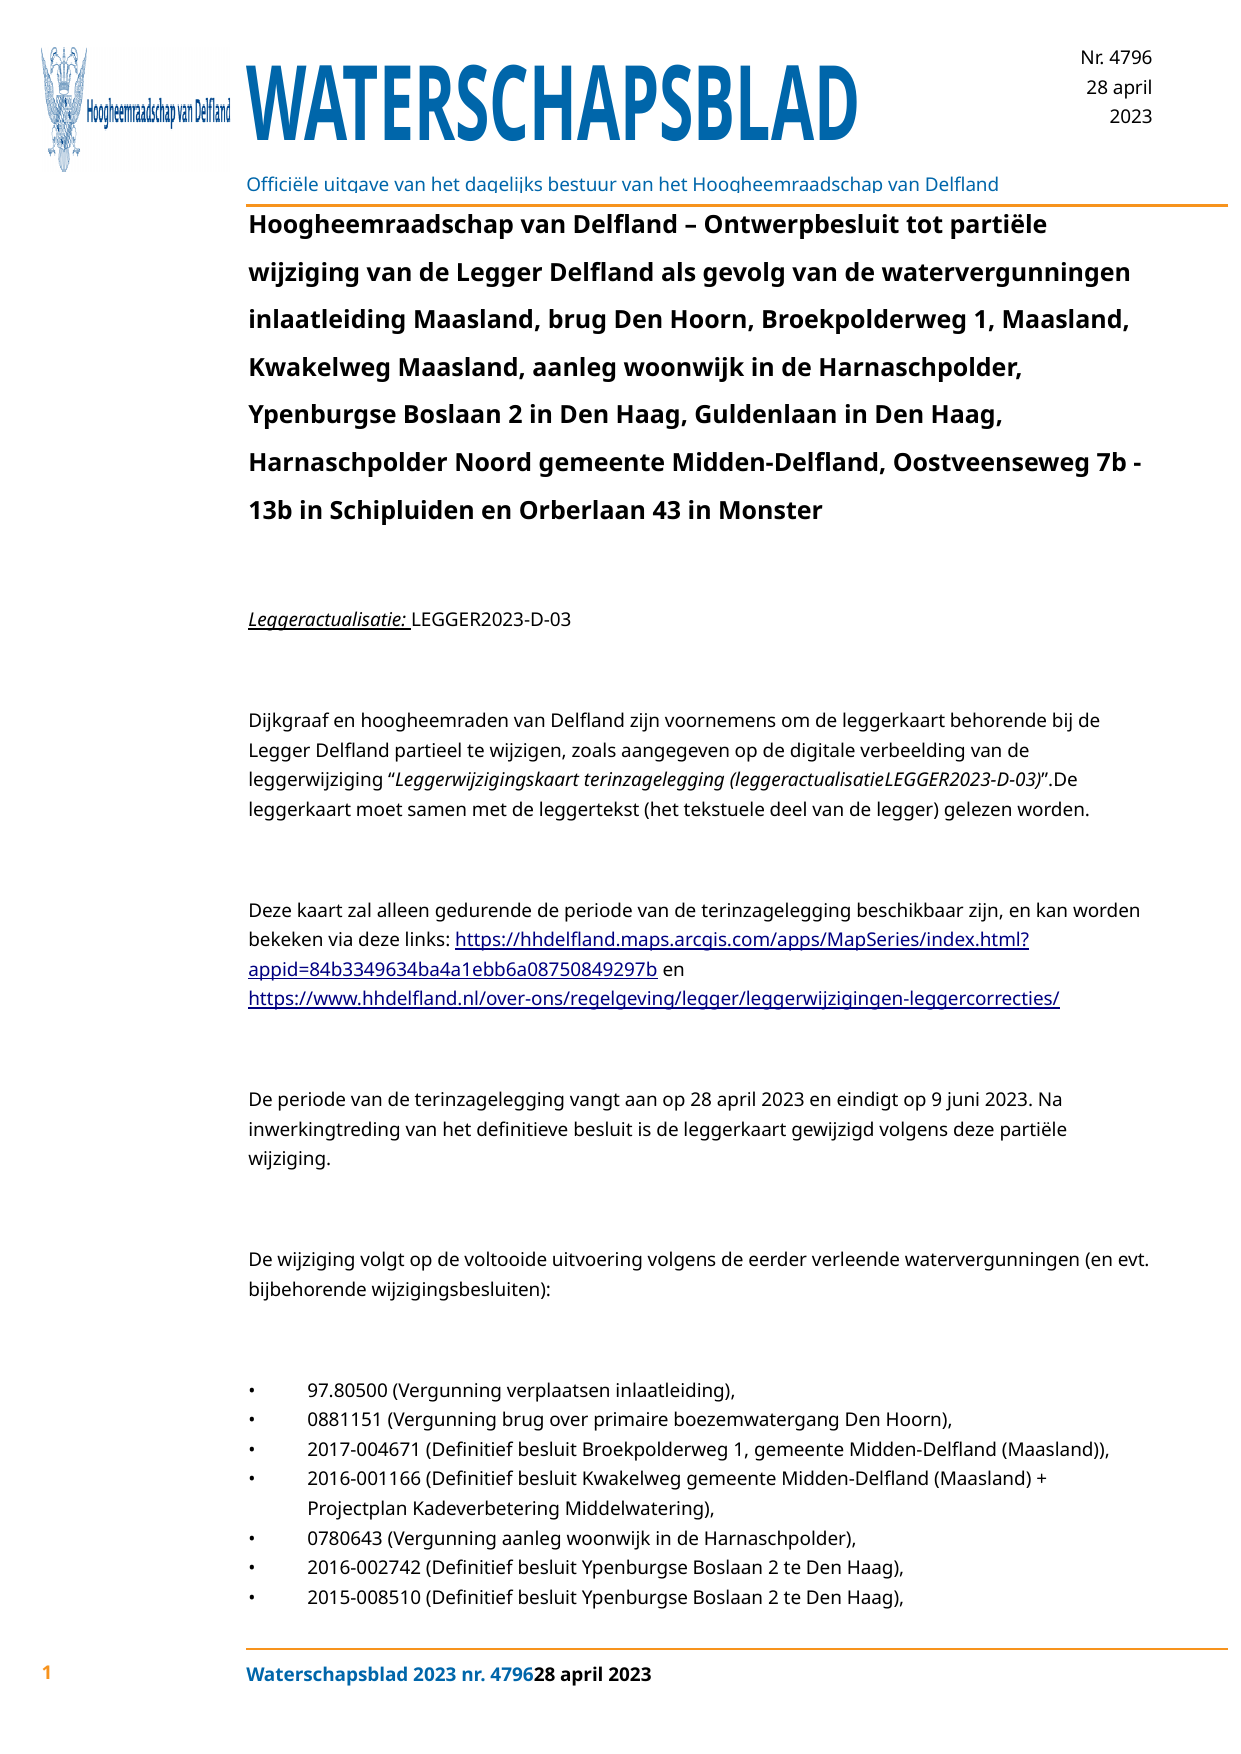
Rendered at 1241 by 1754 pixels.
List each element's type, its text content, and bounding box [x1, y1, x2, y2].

list 2016-001166 (Definitief besluit Kwakelweg gemeente Midden-Delfland (Maasland) + Projectplan Kadeverbetering Middelwatering), [248, 1466, 1152, 1521]
text De wijziging volgt op de voltooide uitvoering volgens de eerder verleende watervergunningen (en evt. bijbehorende wijzigingsbesluiten): [248, 1246, 1152, 1302]
text Dijkgraaf en hoogheemraden van Delfland zijn voornemens om de leggerkaart behorende bij de Legger Delfland partieel te wijzigen, zoals aangegeven op de digitale verbeelding van de leggerwijziging “Leggerwijzigingskaart terinzagelegging (leggeractualisatieLEGGER2023-D-03)”.De leggerkaart moet samen met de leggertekst (het tekstuele deel van de legger) gelezen worden. [248, 707, 1152, 822]
list 2015-008510 (Definitief besluit Ypenburgse Boslaan 2 te Den Haag), [248, 1584, 1152, 1609]
list 97.80500 (Vergunning verplaatsen inlaatleiding), [248, 1377, 1152, 1402]
list 0881151 (Vergunning brug over primaire boezemwatergang Den Hoorn), [248, 1406, 1152, 1432]
text De periode van de terinzagelegging vangt aan op 28 april 2023 en eindigt op 9 juni 2023. Na inwerkingtreding van het definitieve besluit is de leggerkaart gewijzigd volgens deze partiële wijziging. [248, 1086, 1152, 1171]
text Hoogheemraadschap van Delfland – Ontwerpbesluit tot partiële wijziging van de Legger Delfland als gevolg van de watervergunningen inlaatleiding Maasland, brug Den Hoorn, Broekpolderweg 1, Maasland, Kwakelweg Maasland, aanleg woonwijk in de Harnaschpolder, Ypenburgse Boslaan 2 in Den Haag, Guldenlaan in Den Haag, Harnaschpolder Noord gemeente Midden-Delfland, Oostveenseweg 7b - 13b in Schipluiden en Orberlaan 43 in Monster [248, 207, 1152, 526]
list 2017-004671 (Definitief besluit Broekpolderweg 1, gemeente Midden-Delfland (Maasland)), [248, 1436, 1152, 1462]
text Deze kaart zal alleen gedurende de periode van de terinzagelegging beschikbaar zijn, en kan worden bekeken via deze links: https://hhdelfland.maps.arcgis.com/apps/MapSeries/index.html?appid=84b3349634ba4a1ebb6a08750849297b en https://www.hhdelfland.nl/over-ons/regelgeving/legger/leggerwijzigingen-leggercorrecties/ [248, 897, 1152, 1011]
list 0780643 (Vergunning aanleg woonwijk in de Harnaschpolder), [248, 1525, 1152, 1550]
picture [41, 47, 231, 172]
text Leggeractualisatie: LEGGER2023-D-03 [248, 606, 1152, 632]
list 2016-002742 (Definitief besluit Ypenburgse Boslaan 2 te Den Haag), [248, 1554, 1152, 1580]
